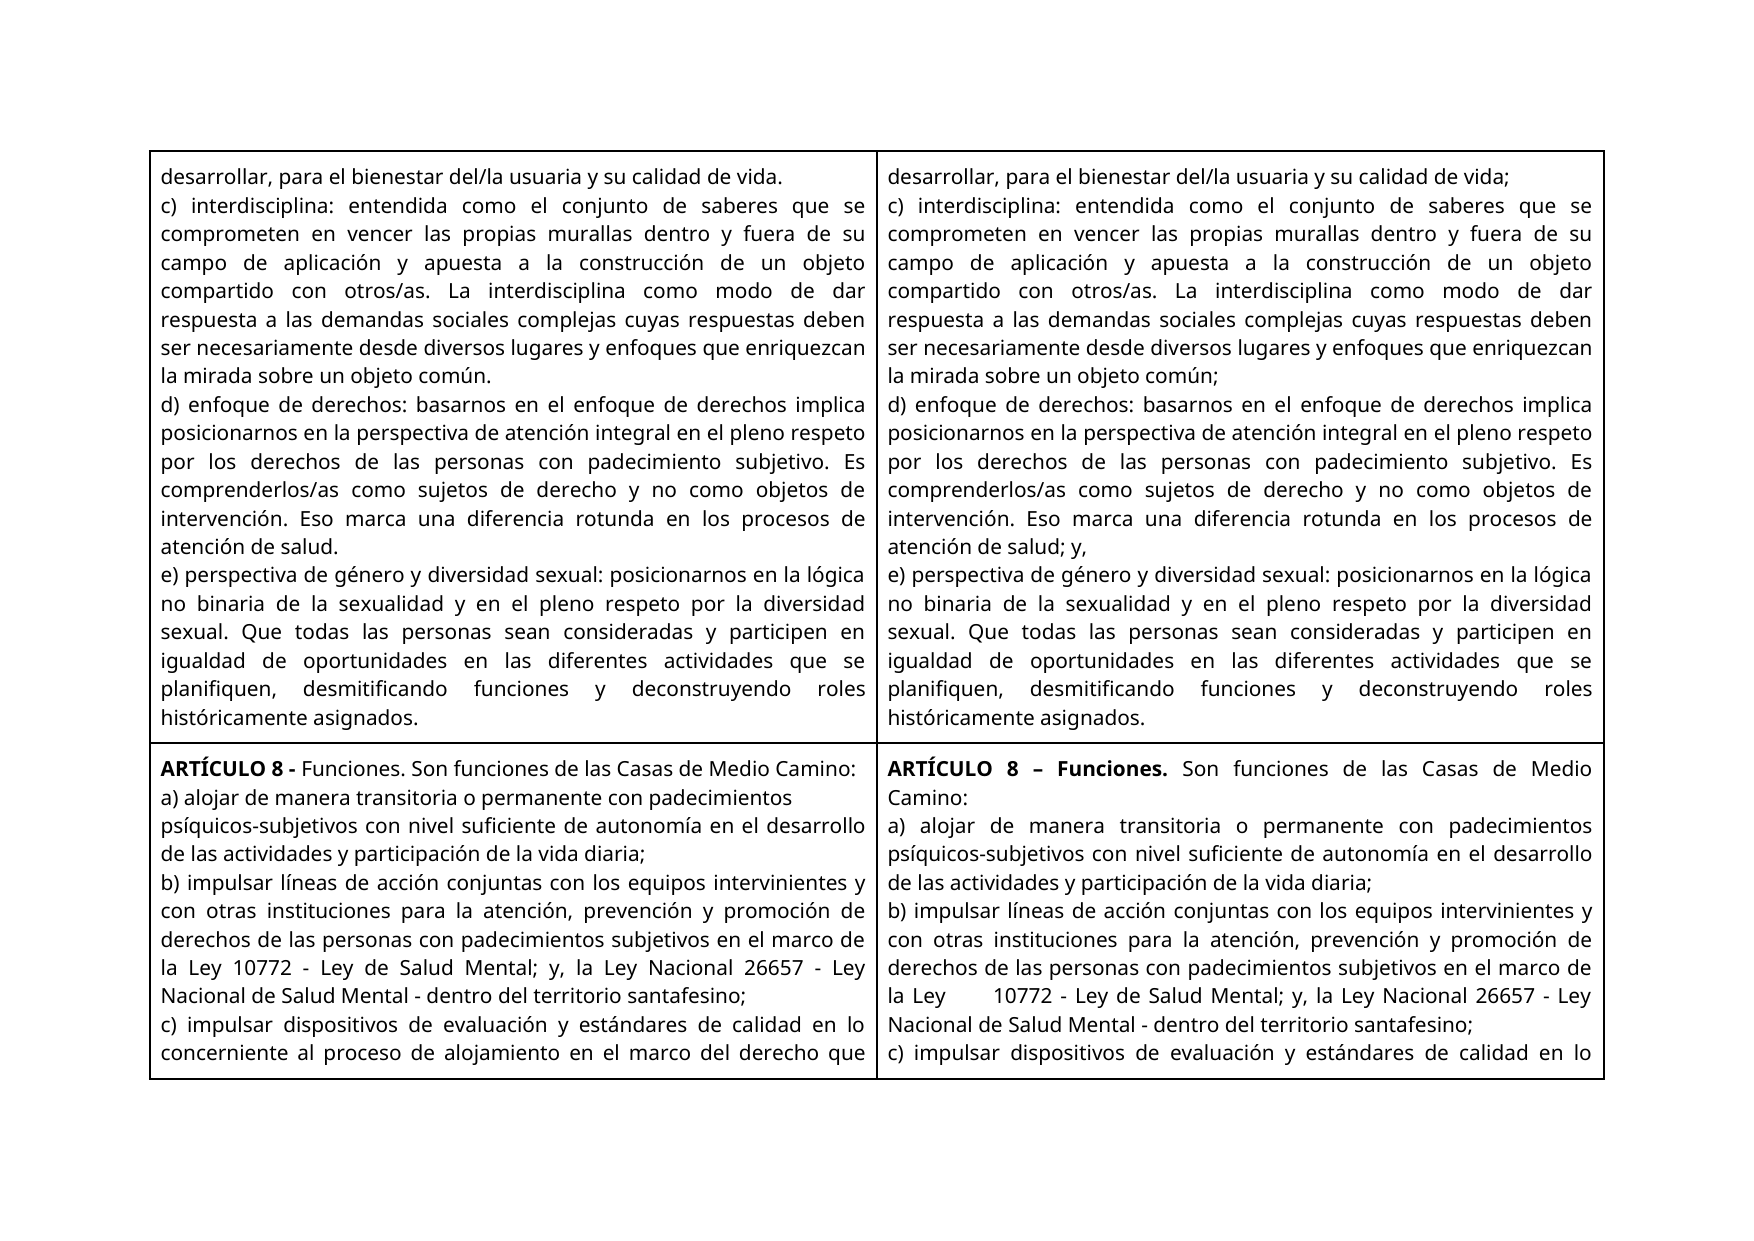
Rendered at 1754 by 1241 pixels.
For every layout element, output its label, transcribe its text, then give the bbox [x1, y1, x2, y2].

table_cell ARTÍCULO 8 – Funciones. Son funciones de las Casas de Medio Camino: a) alojar de manera transitoria o permanente con padecimientos psíquicos-subjetivos con nivel suficiente de autonomía en el desarrollo de las actividades y participación de la vida diaria; b) impulsar líneas de acción conjuntas con los equipos intervinientes y con otras instituciones para la atención, prevención y promoción de derechos de las personas con padecimientos subjetivos en el marco de la Ley 10772 - Ley de Salud Mental; y, la Ley Nacional 26657 - Ley Nacional de Salud Mental - dentro del territorio santafesino; c) impulsar dispositivos de evaluación y estándares de calidad en lo [878, 744, 1603, 1077]
table_cell desarrollar, para el bienestar del/la usuaria y su calidad de vida. c) interdisciplina: entendida como el conjunto de saberes que se comprometen en vencer las propias murallas dentro y fuera de su campo de aplicación y apuesta a la construcción de un objeto compartido con otros/as. La interdisciplina como modo de dar respuesta a las demandas sociales complejas cuyas respuestas deben ser necesariamente desde diversos lugares y enfoques que enriquezcan la mirada sobre un objeto común. d) enfoque de derechos: basarnos en el enfoque de derechos implica posicionarnos en la perspectiva de atención integral en el pleno respeto por los derechos de las personas con padecimiento subjetivo. Es comprenderlos/as como sujetos de derecho y no como objetos de intervención. Eso marca una diferencia rotunda en los procesos de atención de salud. e) perspectiva de género y diversidad sexual: posicionarnos en la lógica no binaria de la sexualidad y en el pleno respeto por la diversidad sexual. Que todas las personas sean consideradas y participen en igualdad de oportunidades en las diferentes actividades que se planifiquen, desmitificando funciones y deconstruyendo roles históricamente asignados. [151, 152, 876, 742]
table_cell desarrollar, para el bienestar del/la usuaria y su calidad de vida; c) interdisciplina: entendida como el conjunto de saberes que se comprometen en vencer las propias murallas dentro y fuera de su campo de aplicación y apuesta a la construcción de un objeto compartido con otros/as. La interdisciplina como modo de dar respuesta a las demandas sociales complejas cuyas respuestas deben ser necesariamente desde diversos lugares y enfoques que enriquezcan la mirada sobre un objeto común; d) enfoque de derechos: basarnos en el enfoque de derechos implica posicionarnos en la perspectiva de atención integral en el pleno respeto por los derechos de las personas con padecimiento subjetivo. Es comprenderlos/as como sujetos de derecho y no como objetos de intervención. Eso marca una diferencia rotunda en los procesos de atención de salud; y, e) perspectiva de género y diversidad sexual: posicionarnos en la lógica no binaria de la sexualidad y en el pleno respeto por la diversidad sexual. Que todas las personas sean consideradas y participen en igualdad de oportunidades en las diferentes actividades que se planifiquen, desmitificando funciones y deconstruyendo roles históricamente asignados. [878, 152, 1603, 742]
table_cell ARTÍCULO 8 - Funciones. Son funciones de las Casas de Medio Camino: a) alojar de manera transitoria o permanente con padecimientos psíquicos-subjetivos con nivel suficiente de autonomía en el desarrollo de las actividades y participación de la vida diaria; b) impulsar líneas de acción conjuntas con los equipos intervinientes y con otras instituciones para la atención, prevención y promoción de derechos de las personas con padecimientos subjetivos en el marco de la Ley 10772 - Ley de Salud Mental; y, la Ley Nacional 26657 - Ley Nacional de Salud Mental - dentro del territorio santafesino; c) impulsar dispositivos de evaluación y estándares de calidad en lo concerniente al proceso de alojamiento en el marco del derecho que [151, 744, 876, 1077]
